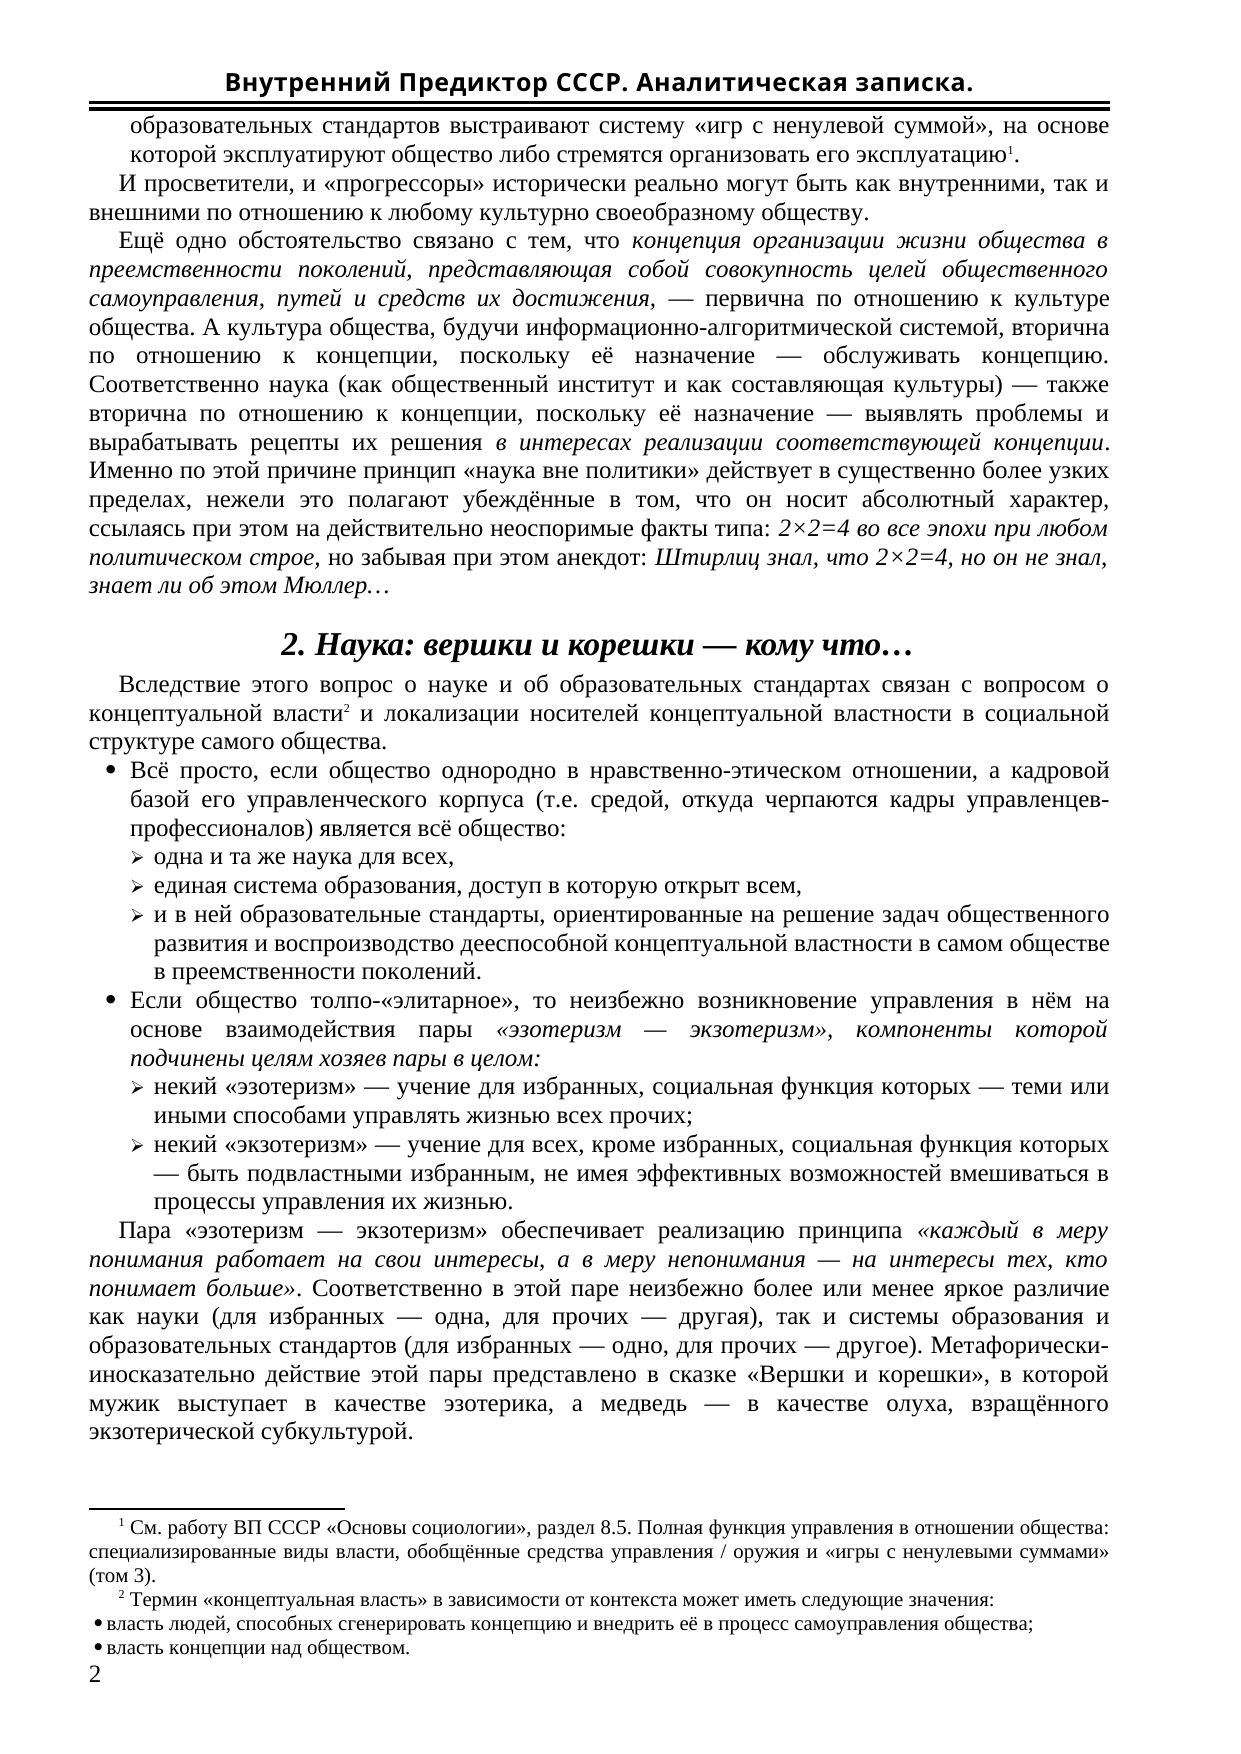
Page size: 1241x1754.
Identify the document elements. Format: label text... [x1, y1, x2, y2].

list См. работу ВП СССР «Основы социологии», раздел 8.5. Полная функция управления в отношении общества: специализированные виды власти, обобщённые средства управления / оружия и «игры с ненулевыми суммами» (том 3). [89, 1515, 1110, 1587]
text Ещё одно обстоятельство связано с тем, что концепция организации жизни общества в преемственности поколений, представляющая собой совокупность целей общественного самоуправления, путей и средств их достижения, — первична по отношению к культуре общества. А культура общества, будучи информационно-алгоритмической системой, вторична по отношению к концепции, поскольку её назначение — обслуживать концепцию. Соответственно наука (как общественный институт и как составляющая культуры) — также вторична по отношению к концепции, поскольку её назначение — выявлять проблемы и вырабатывать рецепты их решения в интересах реализации соответствующей концепции. Именно по этой причине принцип «наука вне политики» действует в существенно более узких пределах, нежели это полагают убеждённые в том, что он носит абсолютный характер, ссылаясь при этом на действительно неоспоримые факты типа: 2×2=4 во все эпохи при любом политическом строе, но забывая при этом анекдот: Штирлиц знал, что 2×2=4, но он не знал, знает ли об этом Мюллер… [89, 226, 1110, 599]
text Термин «концептуальная власть» в зависимости от контекста может иметь следующие значения: [89, 1587, 1110, 1611]
list Всё просто, если общество однородно в нравственно-этическом отношении, а кадровой базой его управленческого корпуса (т.е. средой, откуда черпаются кадры управленцев-профессионалов) является всё общество: [106, 755, 1110, 841]
subtitle 2. Наука: вершки и корешки — кому что… [89, 624, 1110, 663]
list власть концепции над обществом. [94, 1635, 1110, 1659]
text И просветители, и «прогрессоры» исторически реально могут быть как внутренними, так и внешними по отношению к любому культурно своеобразному обществу. [89, 168, 1110, 226]
list и в ней образовательные стандарты, ориентированные на решение задач общественного развития и воспроизводство дееспособной концептуальной властности в самом обществе в преемственности поколений. [130, 899, 1110, 985]
list власть людей, способных сгенерировать концепцию и внедрить её в процесс самоуправления общества; [94, 1611, 1110, 1635]
list единая система образования, доступ в которую открыт всем, [130, 870, 1110, 899]
list одна и та же наука для всех, [130, 841, 1110, 870]
list образовательных стандартов выстраивают систему «игр с ненулевой суммой», на основе которой эксплуатируют общество либо стремятся организовать его эксплуатацию. [106, 111, 1110, 168]
text Вследствие этого вопрос о науке и об образовательных стандартах связан с вопросом о концептуальной власти и локализации носителей концептуальной властности в социальной структуре самого общества. [89, 669, 1110, 755]
text Пара «эзотеризм — экзотеризм» обеспечивает реализацию принципа «каждый в меру понимания работает на свои интересы, а в меру непонимания — на интересы тех, кто понимает больше». Соответственно в этой паре неизбежно более или менее яркое различие как науки (для избранных — одна, для прочих — другая), так и системы образования и образовательных стандартов (для избранных — одно, для прочих — другое). Метафорически-иносказательно действие этой пары представлено в сказке «Вершки и корешки», в которой мужик выступает в качестве эзотерика, а медведь — в качестве олуха, взращённого экзотерической субкультурой. [89, 1215, 1110, 1445]
list некий «эзотеризм» — учение для избранных, социальная функция которых — теми или иными способами управлять жизнью всех прочих; [130, 1071, 1110, 1129]
list Если общество толпо-«элитарное», то неизбежно возникновение управления в нём на основе взаимодействия пары «эзотеризм — экзотеризм», компоненты которой подчинены целям хозяев пары в целом: [106, 985, 1110, 1071]
list некий «экзотеризм» — учение для всех, кроме избранных, социальная функция которых — быть подвластными избранным, не имея эффективных возможностей вмешиваться в процессы управления их жизнью. [130, 1129, 1110, 1215]
